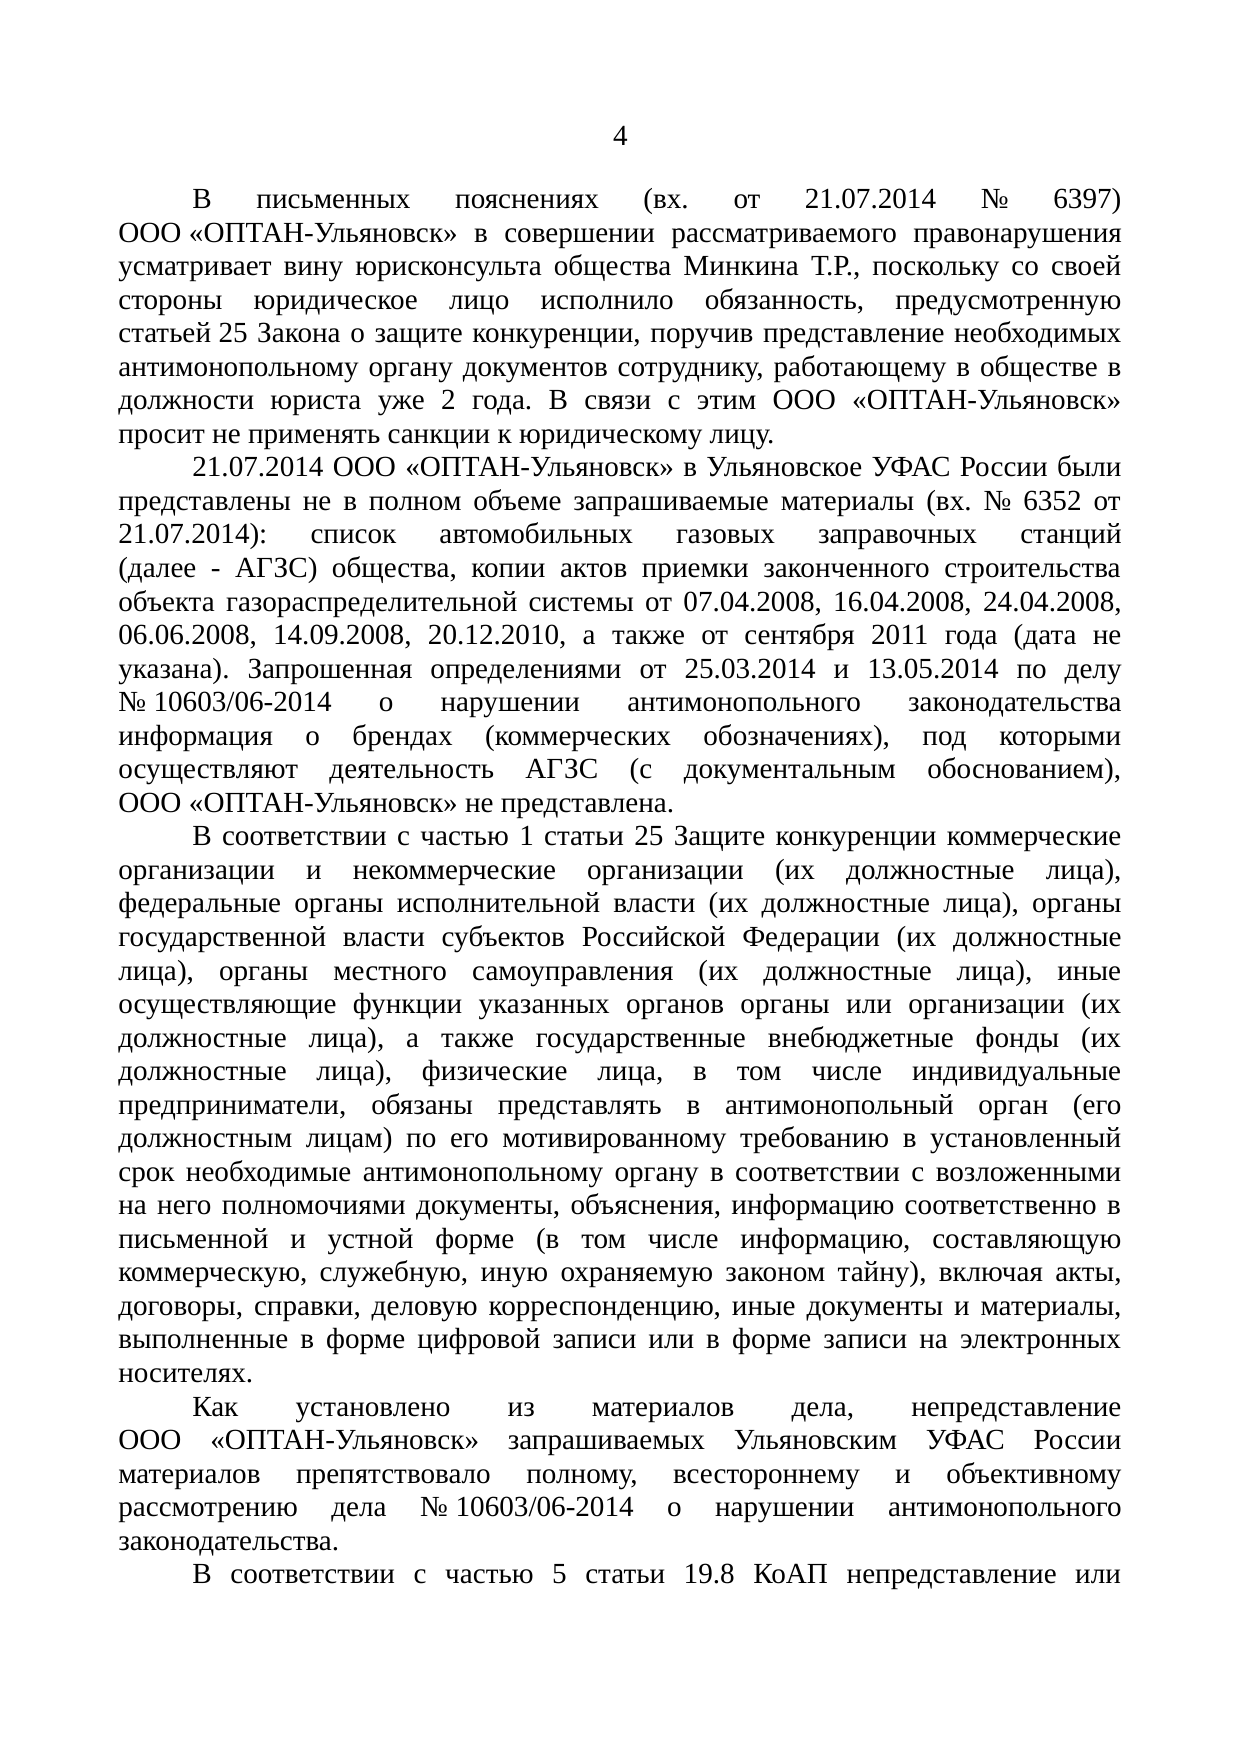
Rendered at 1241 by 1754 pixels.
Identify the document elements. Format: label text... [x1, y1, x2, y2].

text В письменных пояснениях (вх. от 21.07.2014 № 6397) ООО «ОПТАН‑Ульяновск» в совершении рассматриваемого правонарушения усматривает вину юрисконсульта общества Минкина Т.Р., поскольку со своей стороны юридическое лицо исполнило обязанность, предусмотренную статьей 25 Закона о защите конкуренции, поручив представление необходимых антимонопольному органу документов сотруднику, работающему в обществе в должности юриста уже 2 года. В связи с этим ООО «ОПТАН-Ульяновск» просит не применять санкции к юридическому лицу. [118, 181, 1122, 449]
text В соответствии с частью 1 статьи 25 Защите конкуренции коммерческие организации и некоммерческие организации (их должностные лица), федеральные органы исполнительной власти (их должностные лица), органы государственной власти субъектов Российской Федерации (их должностные лица), органы местного самоуправления (их должностные лица), иные осуществляющие функции указанных органов органы или организации (их должностные лица), а также государственные внебюджетные фонды (их должностные лица), физические лица, в том числе индивидуальные предприниматели, обязаны представлять в антимонопольный орган (его должностным лицам) по его мотивированному требованию в установленный срок необходимые антимонопольному органу в соответствии с возложенными на него полномочиями документы, объяснения, информацию соответственно в письменной и устной форме (в том числе информацию, составляющую коммерческую, служебную, иную охраняемую законом тайну), включая акты, договоры, справки, деловую корреспонденцию, иные документы и материалы, выполненные в форме цифровой записи или в форме записи на электронных носителях. [118, 818, 1122, 1389]
text 21.07.2014 ООО «ОПТАН-Ульяновск» в Ульяновское УФАС России были представлены не в полном объеме запрашиваемые материалы (вх. № 6352 от 21.07.2014): список автомобильных газовых заправочных станций (далее - АГЗС) общества, копии актов приемки законченного строительства объекта газораспределительной системы от 07.04.2008, 16.04.2008, 24.04.2008, 06.06.2008, 14.09.2008, 20.12.2010, а также от сентября 2011 года (дата не указана). Запрошенная определениями от 25.03.2014 и 13.05.2014 по делу № 10603/06-2014 о нарушении антимонопольного законодательства информация о брендах (коммерческих обозначениях), под которыми осуществляют деятельность АГЗС (с документальным обоснованием), ООО «ОПТАН-Ульяновск» не представлена. [118, 449, 1122, 818]
text В соответствии с частью 5 статьи 19.8 КоАП непредставление или [118, 1556, 1122, 1590]
text Как установлено из материалов дела, непредставление ООО «ОПТАН-Ульяновск» запрашиваемых Ульяновским УФАС России материалов препятствовало полному, всестороннему и объективному рассмотрению дела № 10603/06-2014 о нарушении антимонопольного законодательства. [118, 1389, 1122, 1556]
